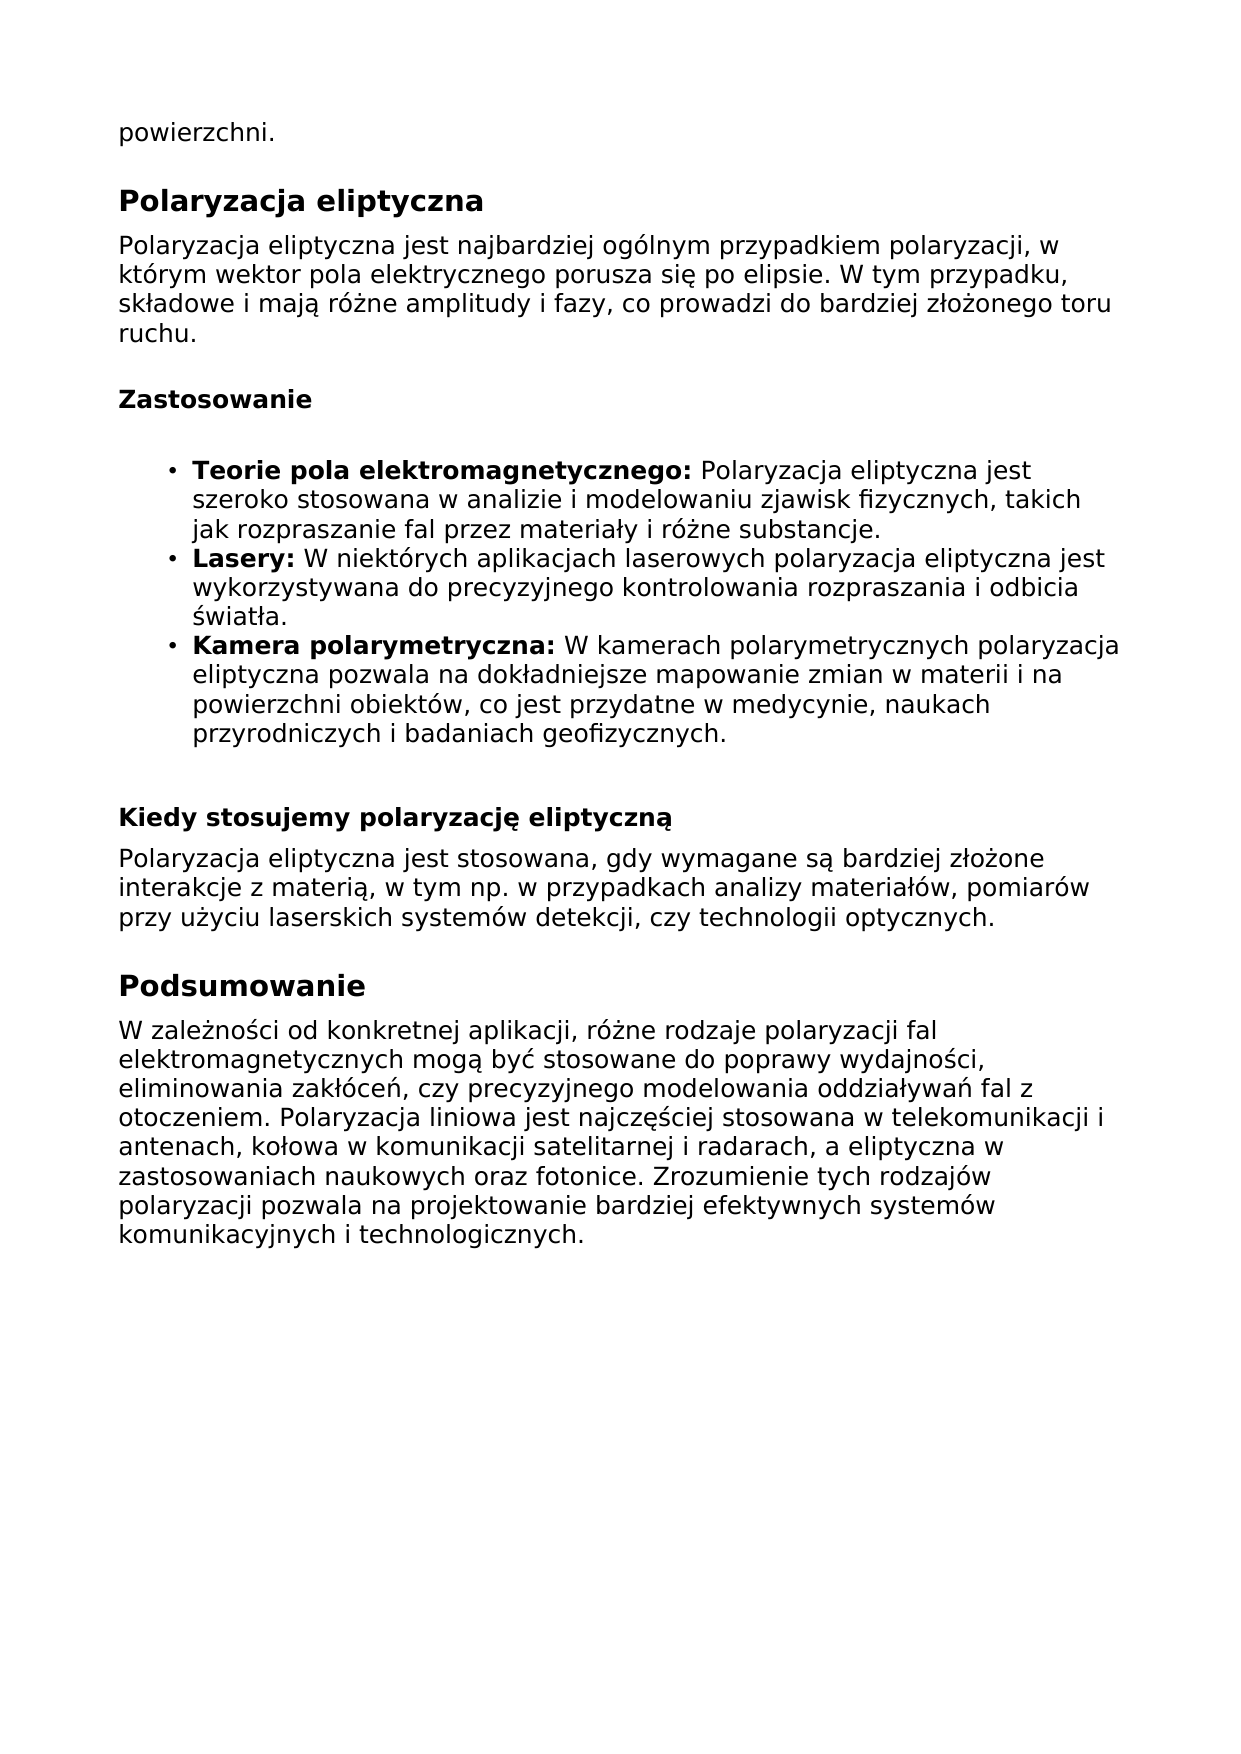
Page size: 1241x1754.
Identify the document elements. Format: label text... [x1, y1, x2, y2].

subtitle Podsumowanie [118, 969, 1122, 1003]
text W zależności od konkretnej aplikacji, różne rodzaje polaryzacji fal elektromagnetycznych mogą być stosowane do poprawy wydajności, eliminowania zakłóceń, czy precyzyjnego modelowania oddziaływań fal z otoczeniem. Polaryzacja liniowa jest najczęściej stosowana w telekomunikacji i antenach, kołowa w komunikacji satelitarnej i radarach, a eliptyczna w zastosowaniach naukowych oraz fotonice. Zrozumienie tych rodzajów polaryzacji pozwala na projektowanie bardziej efektywnych systemów komunikacyjnych i technologicznych. [118, 1016, 1122, 1249]
text Polaryzacja eliptyczna jest stosowana, gdy wymagane są bardziej złożone interakcje z materią, w tym np. w przypadkach analizy materiałów, pomiarów przy użyciu laserskich systemów detekcji, czy technologii optycznych. [118, 844, 1122, 932]
text powierzchni. [118, 118, 1122, 147]
subtitle Polaryzacja eliptyczna [118, 185, 1122, 219]
list Kamera polarymetryczna: W kamerach polarymetrycznych polaryzacja eliptyczna pozwala na dokładniejsze mapowanie zmian w materii i na powierzchni obiektów, co jest przydatne w medycynie, naukach przyrodniczych i badaniach geofizycznych. [177, 632, 1122, 748]
subtitle Zastosowanie [118, 385, 1122, 414]
text Polaryzacja eliptyczna jest najbardziej ogólnym przypadkiem polaryzacji, w którym wektor pola elektrycznego porusza się po elipsie. W tym przypadku, składowe i mają różne amplitudy i fazy, co prowadzi do bardziej złożonego toru ruchu. [118, 231, 1122, 348]
list Teorie pola elektromagnetycznego: Polaryzacja eliptyczna jest szeroko stosowana w analizie i modelowaniu zjawisk fizycznych, takich jak rozpraszanie fal przez materiały i różne substancje. [177, 457, 1122, 544]
subtitle Kiedy stosujemy polaryzację eliptyczną [118, 803, 1122, 832]
list Lasery: W niektórych aplikacjach laserowych polaryzacja eliptyczna jest wykorzystywana do precyzyjnego kontrolowania rozpraszania i odbicia światła. [177, 544, 1122, 632]
